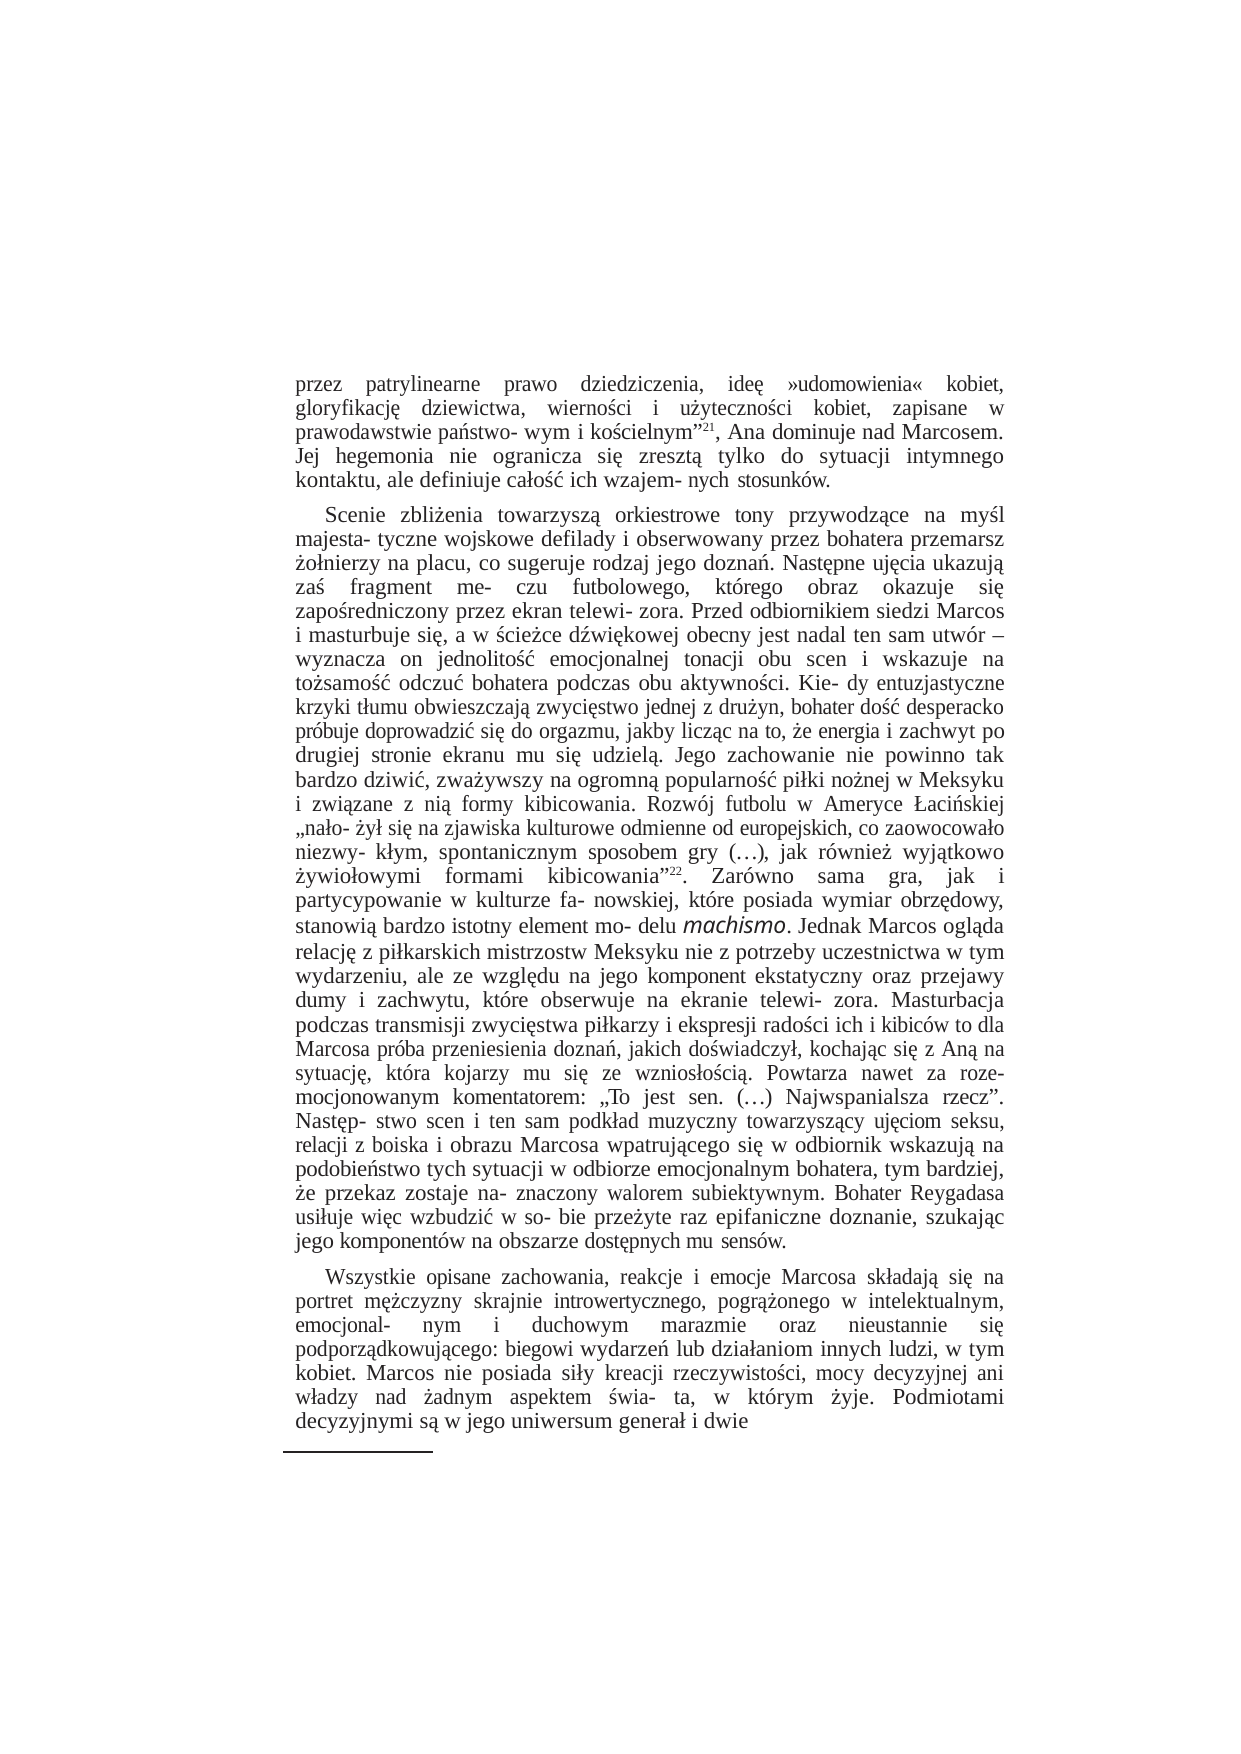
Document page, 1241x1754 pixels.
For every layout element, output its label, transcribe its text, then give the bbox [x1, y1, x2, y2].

text Wszystkie opisane zachowania, reakcje i emocje Marcosa składają się na portret mężczyzny skrajnie introwertycznego, pogrążonego w intelektualnym, emocjonal- nym i duchowym marazmie oraz nieustannie się podporządkowującego: biegowi wydarzeń lub działaniom innych ludzi, w tym kobiet. Marcos nie posiada siły kreacji rzeczywistości, mocy decyzyjnej ani władzy nad żadnym aspektem świa- ta, w którym żyje. Podmiotami decyzyjnymi są w jego uniwersum generał i dwie [295, 1266, 1004, 1433]
text Scenie zbliżenia towarzyszą orkiestrowe tony przywodzące na myśl majesta- tyczne wojskowe defilady i obserwowany przez bohatera przemarsz żołnierzy na placu, co sugeruje rodzaj jego doznań. Następne ujęcia ukazują zaś fragment me- czu futbolowego, którego obraz okazuje się zapośredniczony przez ekran telewi- zora. Przed odbiornikiem siedzi Marcos i masturbuje się, a w ścieżce dźwiękowej obecny jest nadal ten sam utwór – wyznacza on jednolitość emocjonalnej tonacji obu scen i wskazuje na tożsamość odczuć bohatera podczas obu aktywności. Kie- dy entuzjastyczne krzyki tłumu obwieszczają zwycięstwo jednej z drużyn, bohater dość desperacko próbuje doprowadzić się do orgazmu, jakby licząc na to, że energia i zachwyt po drugiej stronie ekranu mu się udzielą. Jego zachowanie nie powinno tak bardzo dziwić, zważywszy na ogromną popularność piłki nożnej w Meksyku i związane z nią formy kibicowania. Rozwój futbolu w Ameryce Łacińskiej „nało- żył się na zjawiska kulturowe odmienne od europejskich, co zaowocowało niezwy- kłym, spontanicznym sposobem gry (…), jak również wyjątkowo żywiołowymi formami kibicowania”22. Zarówno sama gra, jak i partycypowanie w kulturze fa- nowskiej, które posiada wymiar obrzędowy, stanowią bardzo istotny element mo- delu machismo. Jednak Marcos ogląda relację z piłkarskich mistrzostw Meksyku nie z potrzeby uczestnictwa w tym wydarzeniu, ale ze względu na jego komponent ekstatyczny oraz przejawy dumy i zachwytu, które obserwuje na ekranie telewi- zora. Masturbacja podczas transmisji zwycięstwa piłkarzy i ekspresji radości ich i kibiców to dla Marcosa próba przeniesienia doznań, jakich doświadczył, kochając się z Aną na sytuację, która kojarzy mu się ze wzniosłością. Powtarza nawet za roze- mocjonowanym komentatorem: „To jest sen. (…) Najwspanialsza rzecz”. Następ- stwo scen i ten sam podkład muzyczny towarzyszący ujęciom seksu, relacji z boiska i obrazu Marcosa wpatrującego się w odbiornik wskazują na podobieństwo tych sytuacji w odbiorze emocjonalnym bohatera, tym bardziej, że przekaz zostaje na- znaczony walorem subiektywnym. Bohater Reygadasa usiłuje więc wzbudzić w so- bie przeżyte raz epifaniczne doznanie, szukając jego komponentów na obszarze dostępnych mu sensów. [295, 503, 1004, 1253]
text przez patrylinearne prawo dziedziczenia, ideę »udomowienia« kobiet, gloryfikację dziewictwa, wierności i użyteczności kobiet, zapisane w prawodawstwie państwo- wym i kościelnym”21, Ana dominuje nad Marcosem. Jej hegemonia nie ogranicza się zresztą tylko do sytuacji intymnego kontaktu, ale definiuje całość ich wzajem- nych stosunków. [295, 372, 1004, 492]
